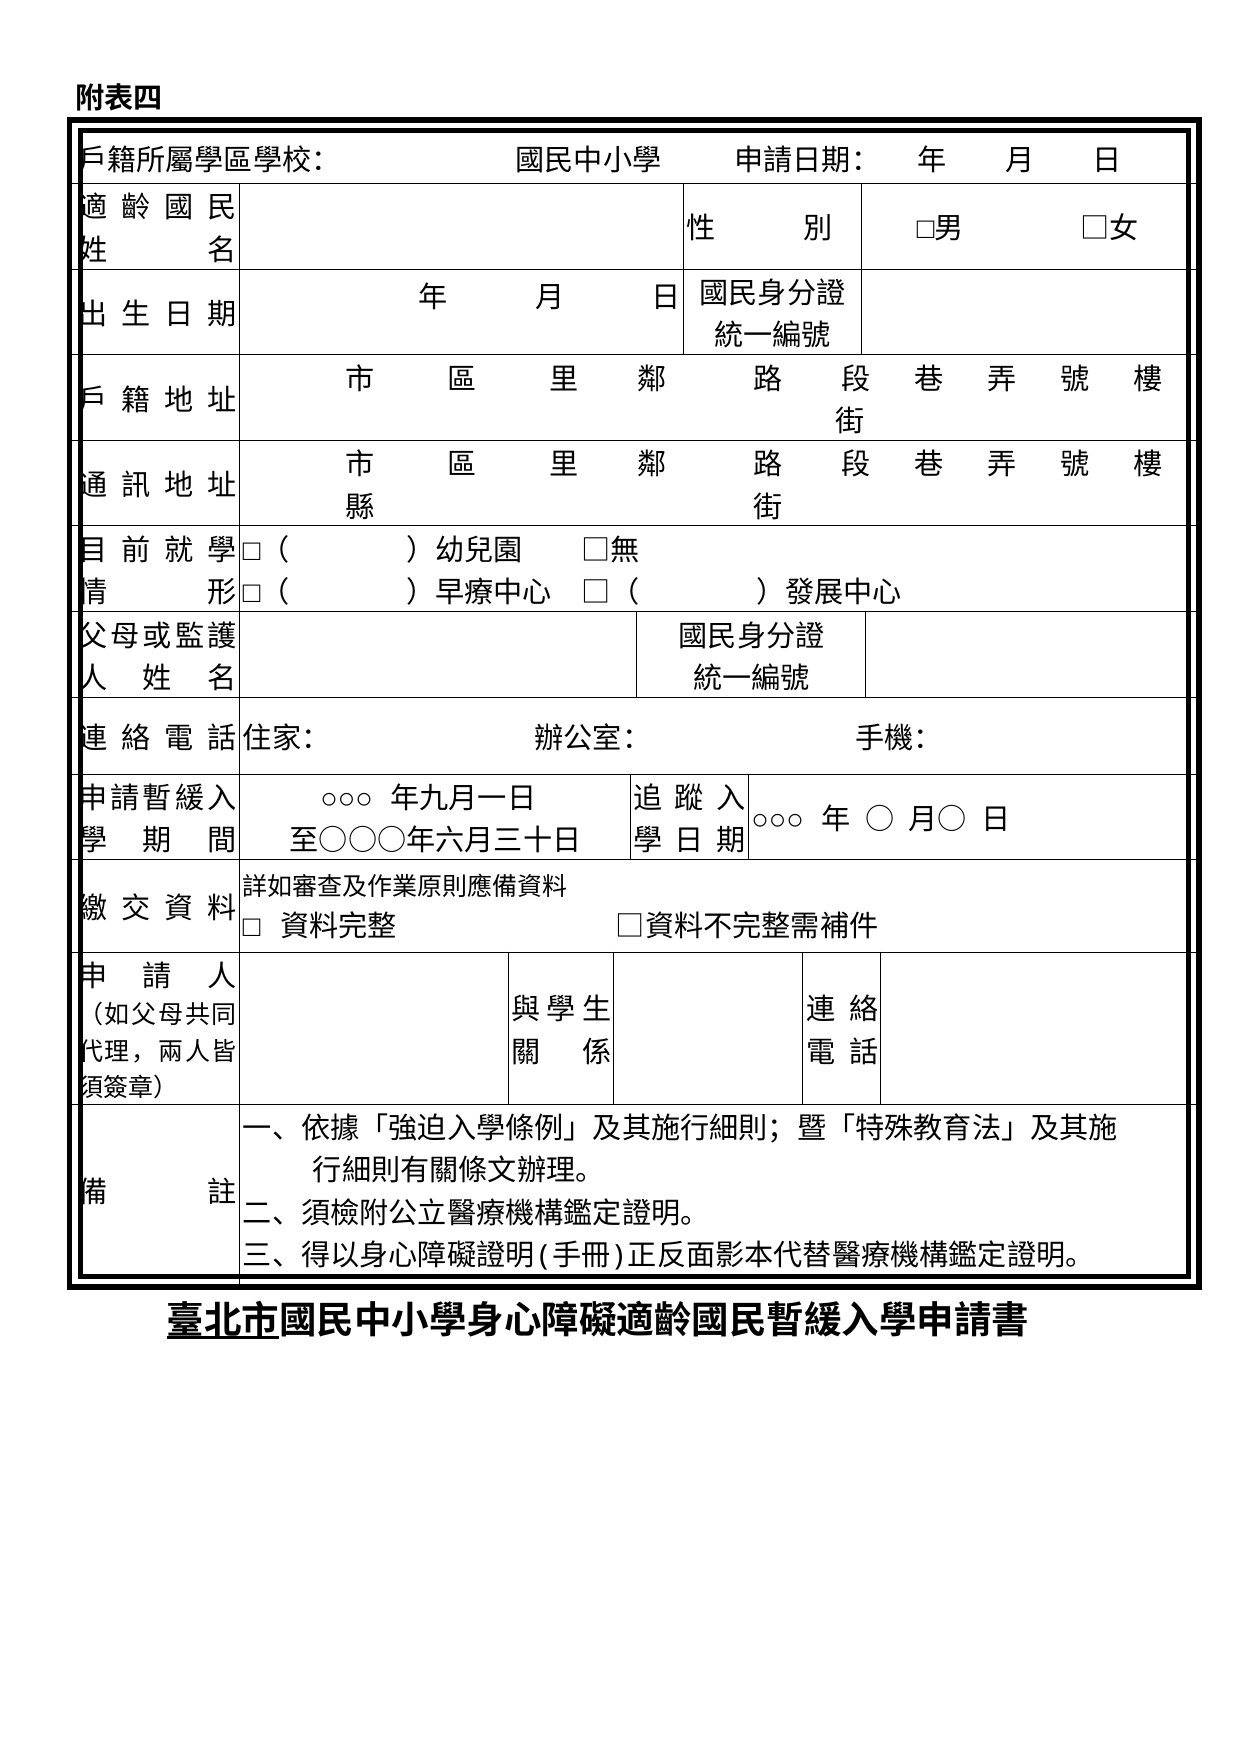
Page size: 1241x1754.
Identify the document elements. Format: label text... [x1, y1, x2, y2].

table_cell 國民身分證 統一編號 [637, 612, 865, 697]
text 臺北市國民中小學身心障礙適齡國民暫緩入學申請書 [31, 1289, 1165, 1344]
table_cell [240, 184, 683, 268]
table_cell [614, 953, 802, 1104]
table_cell 市 區 里 鄰 路 段 巷 弄 號 樓 街 [240, 355, 1186, 440]
table_cell 市 區 里 鄰 路 段 巷 弄 號 樓 縣 街 [240, 441, 1186, 525]
table_cell 年 月 日 [240, 270, 683, 354]
table_cell 申請人 （如父母共同代理，兩人皆須簽章） [83, 953, 239, 1104]
table_cell □（ ）幼兒園 □無 □（ ）早療中心 □（ ）發展中心 [240, 526, 1186, 611]
table_cell 父母或監護人姓名 [83, 612, 239, 697]
table_cell 一、依據「強迫入學條例」及其施行細則；暨「特殊教育法」及其施 行細則有關條文辦理。 二、須檢附公立醫療機構鑑定證明。 三、得以身心障礙證明(手冊)正反面影本代替醫療機構鑑定證明。 [240, 1105, 1186, 1274]
table_cell [240, 612, 636, 697]
table_cell ○○○ 年 ○ 月○ 日 [749, 775, 1186, 859]
table_cell 連絡電話 [803, 953, 880, 1104]
table_cell 戶籍地址 [83, 355, 239, 440]
table_cell 繳交資料 [83, 860, 239, 952]
table_header 戶籍所屬學區學校： 國民中小學 申請日期： 年 月 日 [75, 123, 1194, 183]
text 附表四 [75, 75, 1197, 117]
table_cell 通訊地址 [83, 441, 239, 525]
table_cell 與學生 關係 [509, 953, 613, 1104]
table_cell 住家： 辦公室： 手機： [240, 698, 1186, 773]
table_cell 適齡國民 姓名 [83, 184, 239, 268]
table_cell 連絡電話 [83, 698, 239, 773]
table_cell 出生日期 [83, 270, 239, 354]
table_cell 詳如審查及作業原則應備資料 資料完整 □資料不完整需補件 [240, 860, 1186, 952]
table_cell [240, 953, 508, 1104]
table_cell 申請暫緩入學期間 [83, 775, 239, 859]
table_cell ○○○ 年九月一日 至○○○年六月三十日 [240, 775, 630, 859]
table_cell [862, 270, 1186, 354]
table_cell [866, 612, 1186, 697]
table_cell 目前就學 情 形 [83, 526, 239, 611]
table_cell [881, 953, 1186, 1104]
table_cell 國民身分證統一編號 [684, 270, 861, 354]
table_cell 性 別 [684, 184, 861, 268]
table_cell 備 註 [83, 1105, 239, 1274]
table_cell 追蹤入學日期 [631, 775, 748, 859]
table_cell □男 □女 [862, 184, 1186, 268]
